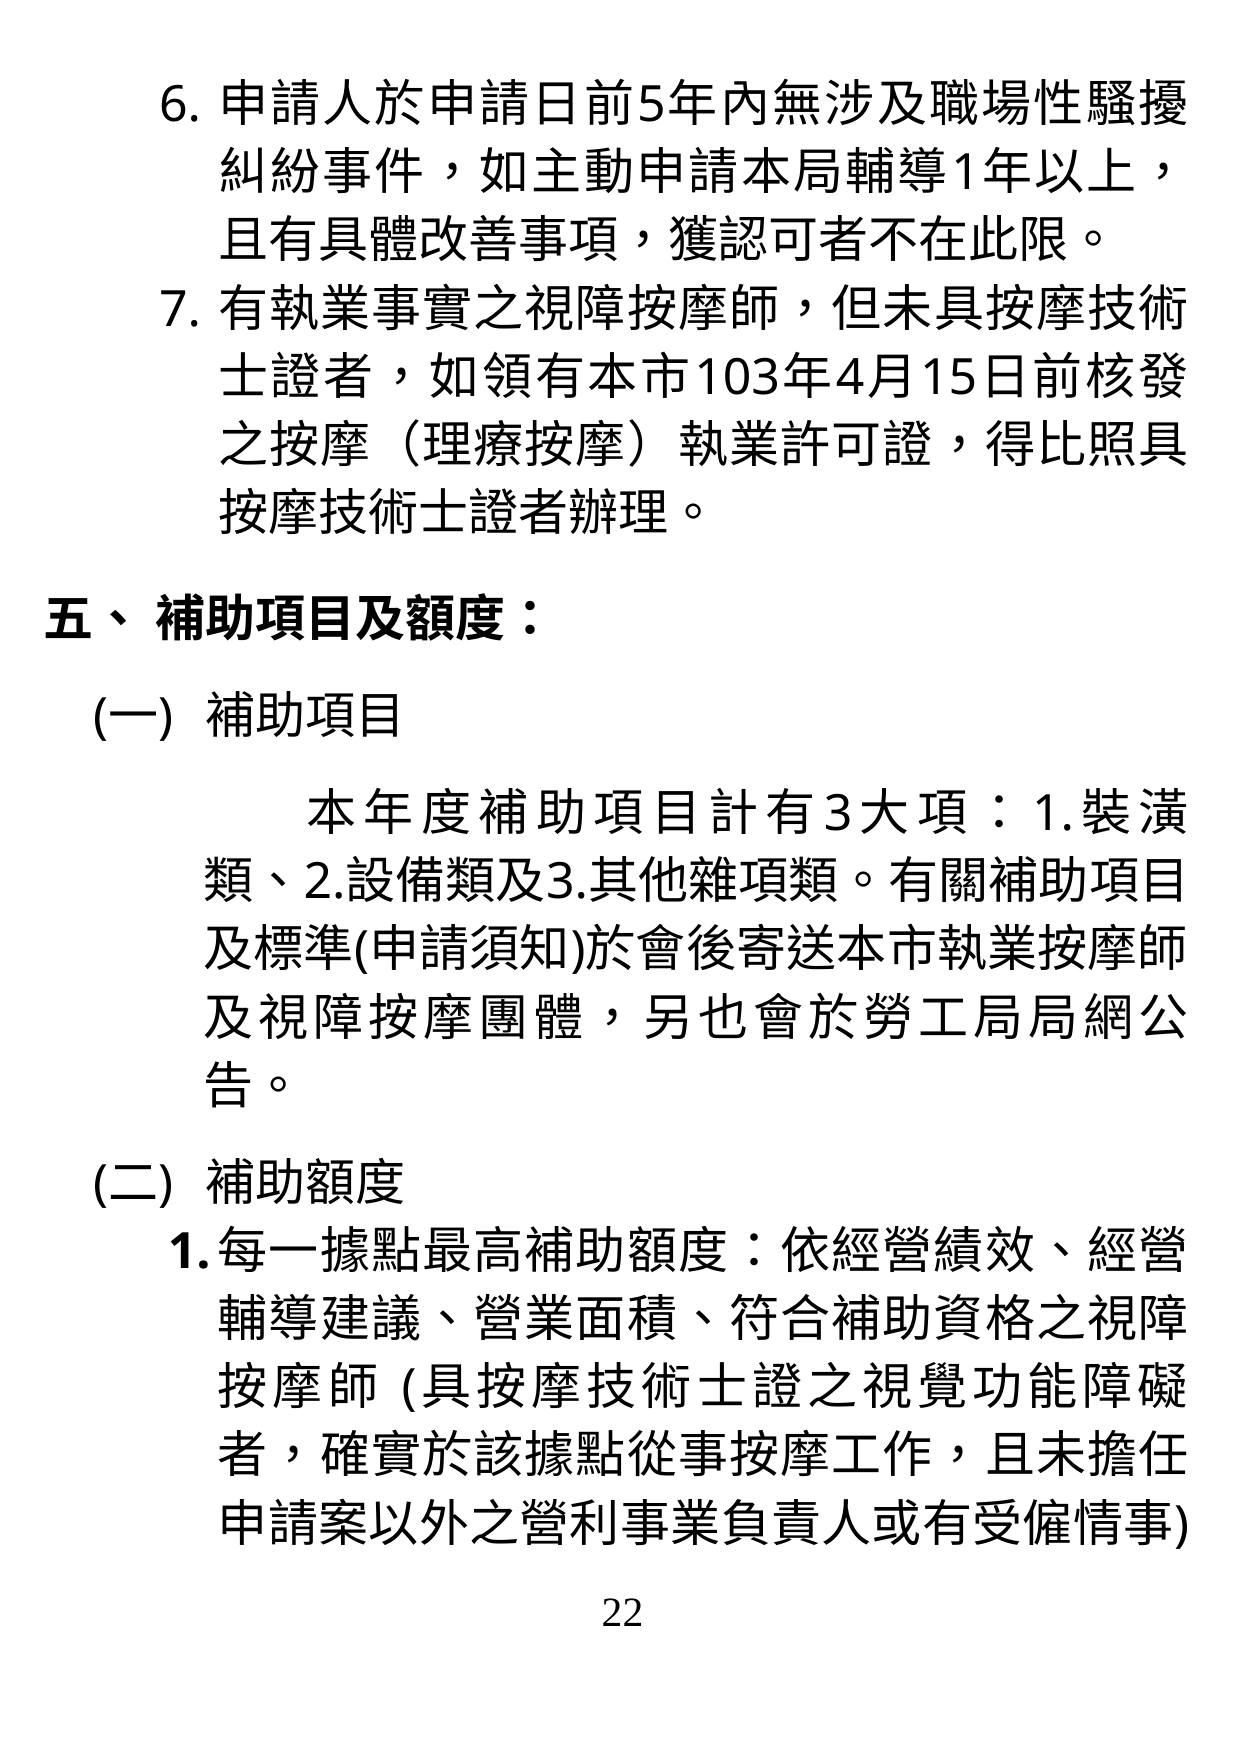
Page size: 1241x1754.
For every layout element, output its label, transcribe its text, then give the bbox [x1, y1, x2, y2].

list 補助項目及額度： [43, 583, 1201, 651]
list 申請人於申請日前5年內無涉及職場性騷擾糾紛事件，如主動申請本局輔導1年以上，且有具體改善事項，獲認可者不在此限。 [159, 68, 1189, 273]
list 有執業事實之視障按摩師，但未具按摩技術士證者，如領有本市103年4月15日前核發之按摩（理療按摩）執業許可證，得比照具按摩技術士證者辦理。 [159, 273, 1189, 545]
text 本年度補助項目計有3大項：1.裝潢類、2.設備類及3.其他雜項類。有關補助項目及標準(申請須知)於會後寄送本市執業按摩師及視障按摩團體，另也會於勞工局局網公告。 [203, 777, 1189, 1118]
list 補助額度 [93, 1147, 1189, 1215]
list 每一據點最高補助額度：依經營績效、經營輔導建議、營業面積、符合補助資格之視障按摩師 (具按摩技術士證之視覺功能障礙者，確實於該據點從事按摩工作，且未擔任申請案以外之營利事業負責人或有受僱情事) [168, 1215, 1189, 1556]
list 補助項目 [93, 680, 1189, 748]
